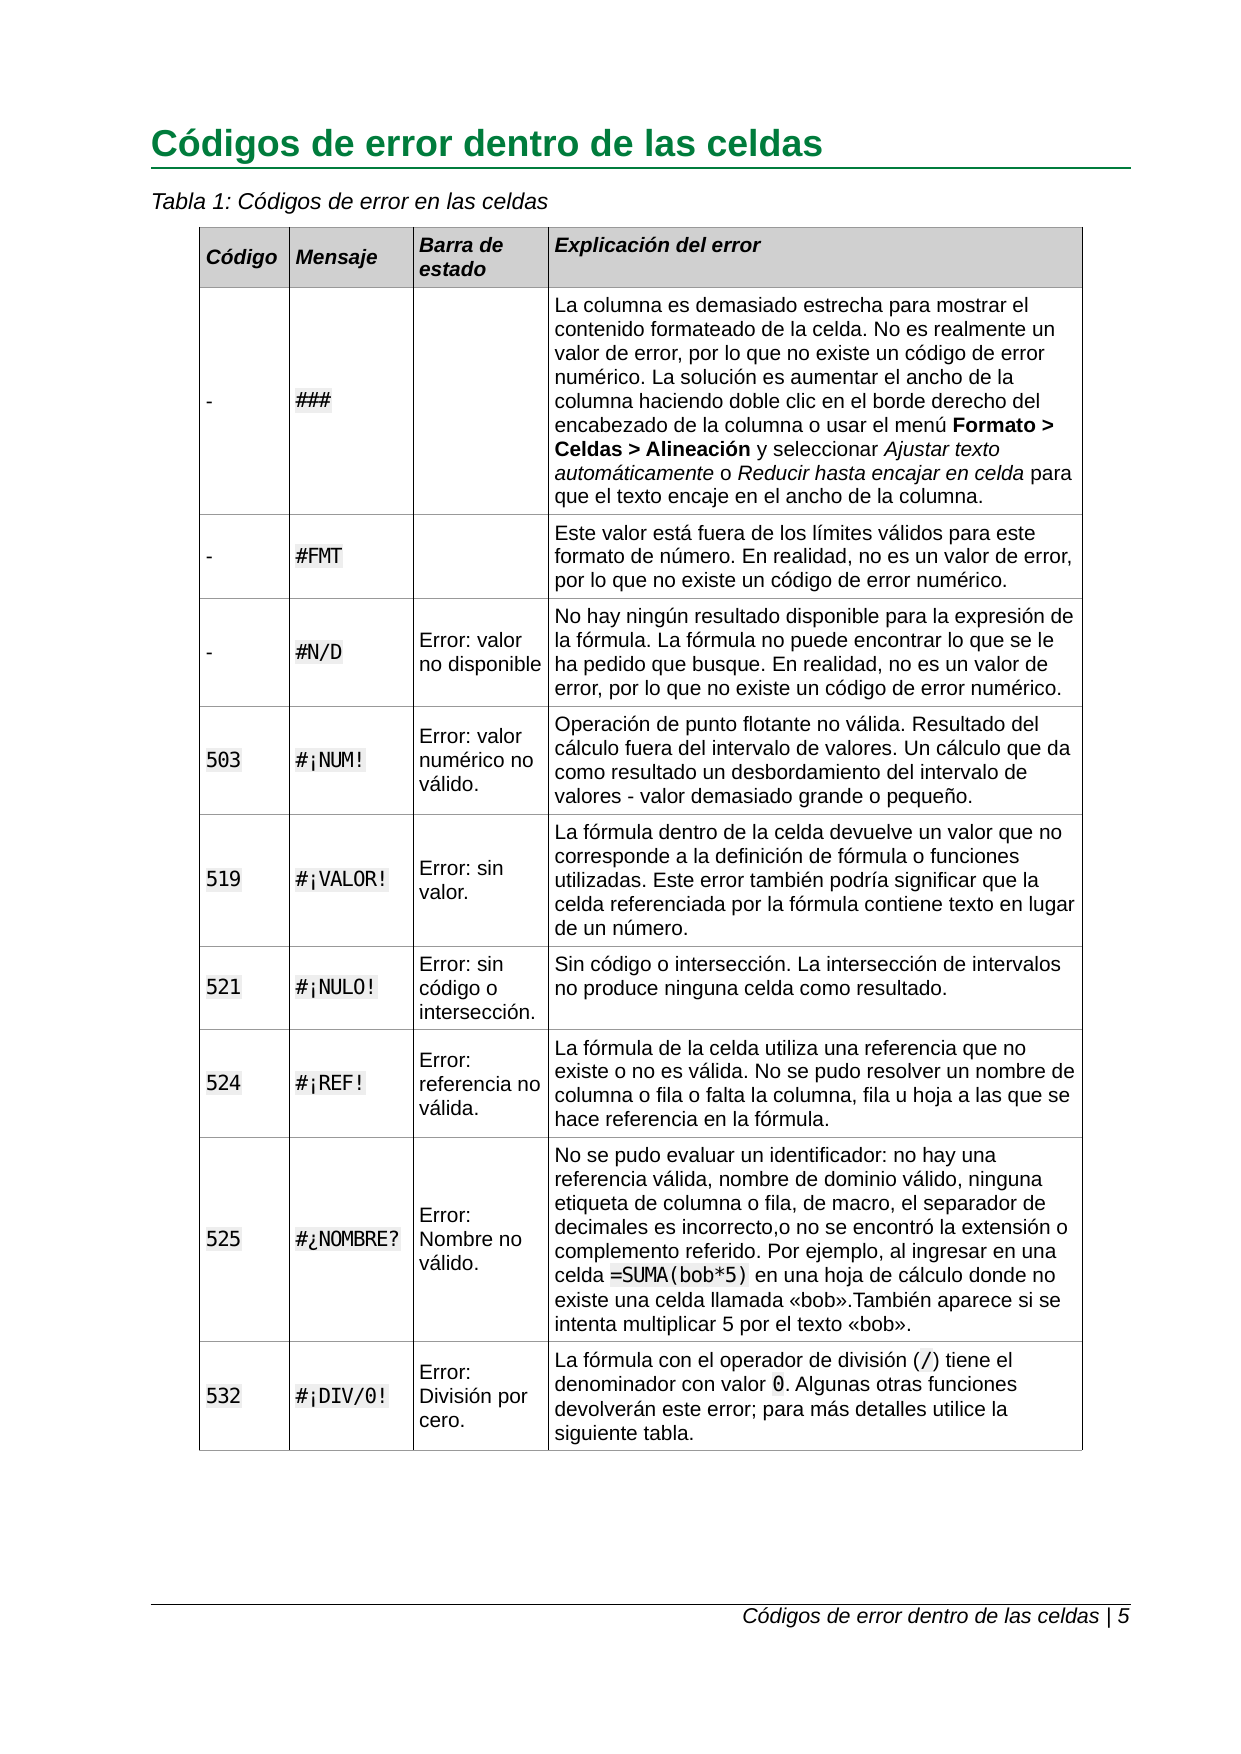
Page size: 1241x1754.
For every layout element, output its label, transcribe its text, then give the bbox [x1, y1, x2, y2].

table_cell Este valor está fuera de los límites válidos para este formato de número. En realidad, no es un valor de error, por lo que no existe un código de error numérico. [549, 515, 1082, 598]
table_cell Error: referencia no válida. [414, 1030, 548, 1137]
table_cell 524 [200, 1030, 289, 1137]
table_cell La fórmula dentro de la celda devuelve un valor que no corresponde a la definición de fórmula o funciones utilizadas. Este error también podría significar que la celda referenciada por la fórmula contiene texto en lugar de un número. [549, 815, 1082, 946]
table_cell 521 [200, 947, 289, 1029]
table_cell La columna es demasiado estrecha para mostrar el contenido formateado de la celda. No es realmente un valor de error, por lo que no existe un código de error numérico. La solución es aumentar el ancho de la columna haciendo doble clic en el borde derecho del encabezado de la columna o usar el menú Formato > Celdas > Alineación y seleccionar Ajustar texto automáticamente o Reducir hasta encajar en celda para que el texto encaje en el ancho de la columna. [549, 288, 1082, 514]
table_header Mensaje [290, 228, 413, 287]
table_cell Error: valor numérico no válido. [414, 707, 548, 814]
subtitle Códigos de error dentro de las celdas [151, 121, 1131, 167]
table_cell - [200, 599, 289, 706]
table_cell [414, 288, 548, 514]
table_cell No se pudo evaluar un identificador: no hay una referencia válida, nombre de dominio válido, ninguna etiqueta de columna o fila, de macro, el separador de decimales es incorrecto,o no se encontró la extensión o complemento referido. Por ejemplo, al ingresar en una celda =SUMA(bob*5) en una hoja de cálculo donde no existe una celda llamada «bob».También aparece si se intenta multiplicar 5 por el texto «bob». [549, 1138, 1082, 1341]
table_header Explicación del error [549, 228, 1082, 287]
table_cell Error: valor no disponible [414, 599, 548, 706]
table_cell Sin código o intersección. La intersección de intervalos no produce ninguna celda como resultado. [549, 947, 1082, 1029]
table_cell 519 [200, 815, 289, 946]
table_cell 503 [200, 707, 289, 814]
table_cell Error: sin valor. [414, 815, 548, 946]
table_cell [414, 515, 548, 598]
table_cell #¡REF! [290, 1030, 413, 1137]
table_cell La fórmula con el operador de división (/) tiene el denominador con valor 0. Algunas otras funciones devolverán este error; para más detalles utilice la siguiente tabla. [549, 1342, 1082, 1450]
table_cell #¡DIV/0! [290, 1342, 413, 1450]
table_cell Operación de punto flotante no válida. Resultado del cálculo fuera del intervalo de valores. Un cálculo que da como resultado un desbordamiento del intervalo de valores - valor demasiado grande o pequeño. [549, 707, 1082, 814]
table_cell - [200, 515, 289, 598]
table_cell No hay ningún resultado disponible para la expresión de la fórmula. La fórmula no puede encontrar lo que se le ha pedido que busque. En realidad, no es un valor de error, por lo que no existe un código de error numérico. [549, 599, 1082, 706]
table_cell La fórmula de la celda utiliza una referencia que no existe o no es válida. No se pudo resolver un nombre de columna o fila o falta la columna, fila u hoja a las que se hace referencia en la fórmula. [549, 1030, 1082, 1137]
table_cell Error: Nombre no válido. [414, 1138, 548, 1341]
table_cell - [200, 288, 289, 514]
table_cell #¿NOMBRE? [290, 1138, 413, 1341]
table_cell #N/D [290, 599, 413, 706]
table_cell 525 [200, 1138, 289, 1341]
table_cell ### [290, 288, 413, 514]
text Tabla 1: Códigos de error en las celdas [151, 188, 1131, 214]
table_cell #¡NUM! [290, 707, 413, 814]
table_cell #¡NULO! [290, 947, 413, 1029]
table_cell 532 [200, 1342, 289, 1450]
table_header Barra de estado [414, 228, 548, 287]
table_cell Error: División por cero. [414, 1342, 548, 1450]
table_cell Error: sin código o intersección. [414, 947, 548, 1029]
table_header Código [200, 228, 289, 287]
table_cell #¡VALOR! [290, 815, 413, 946]
table_cell #FMT [290, 515, 413, 598]
